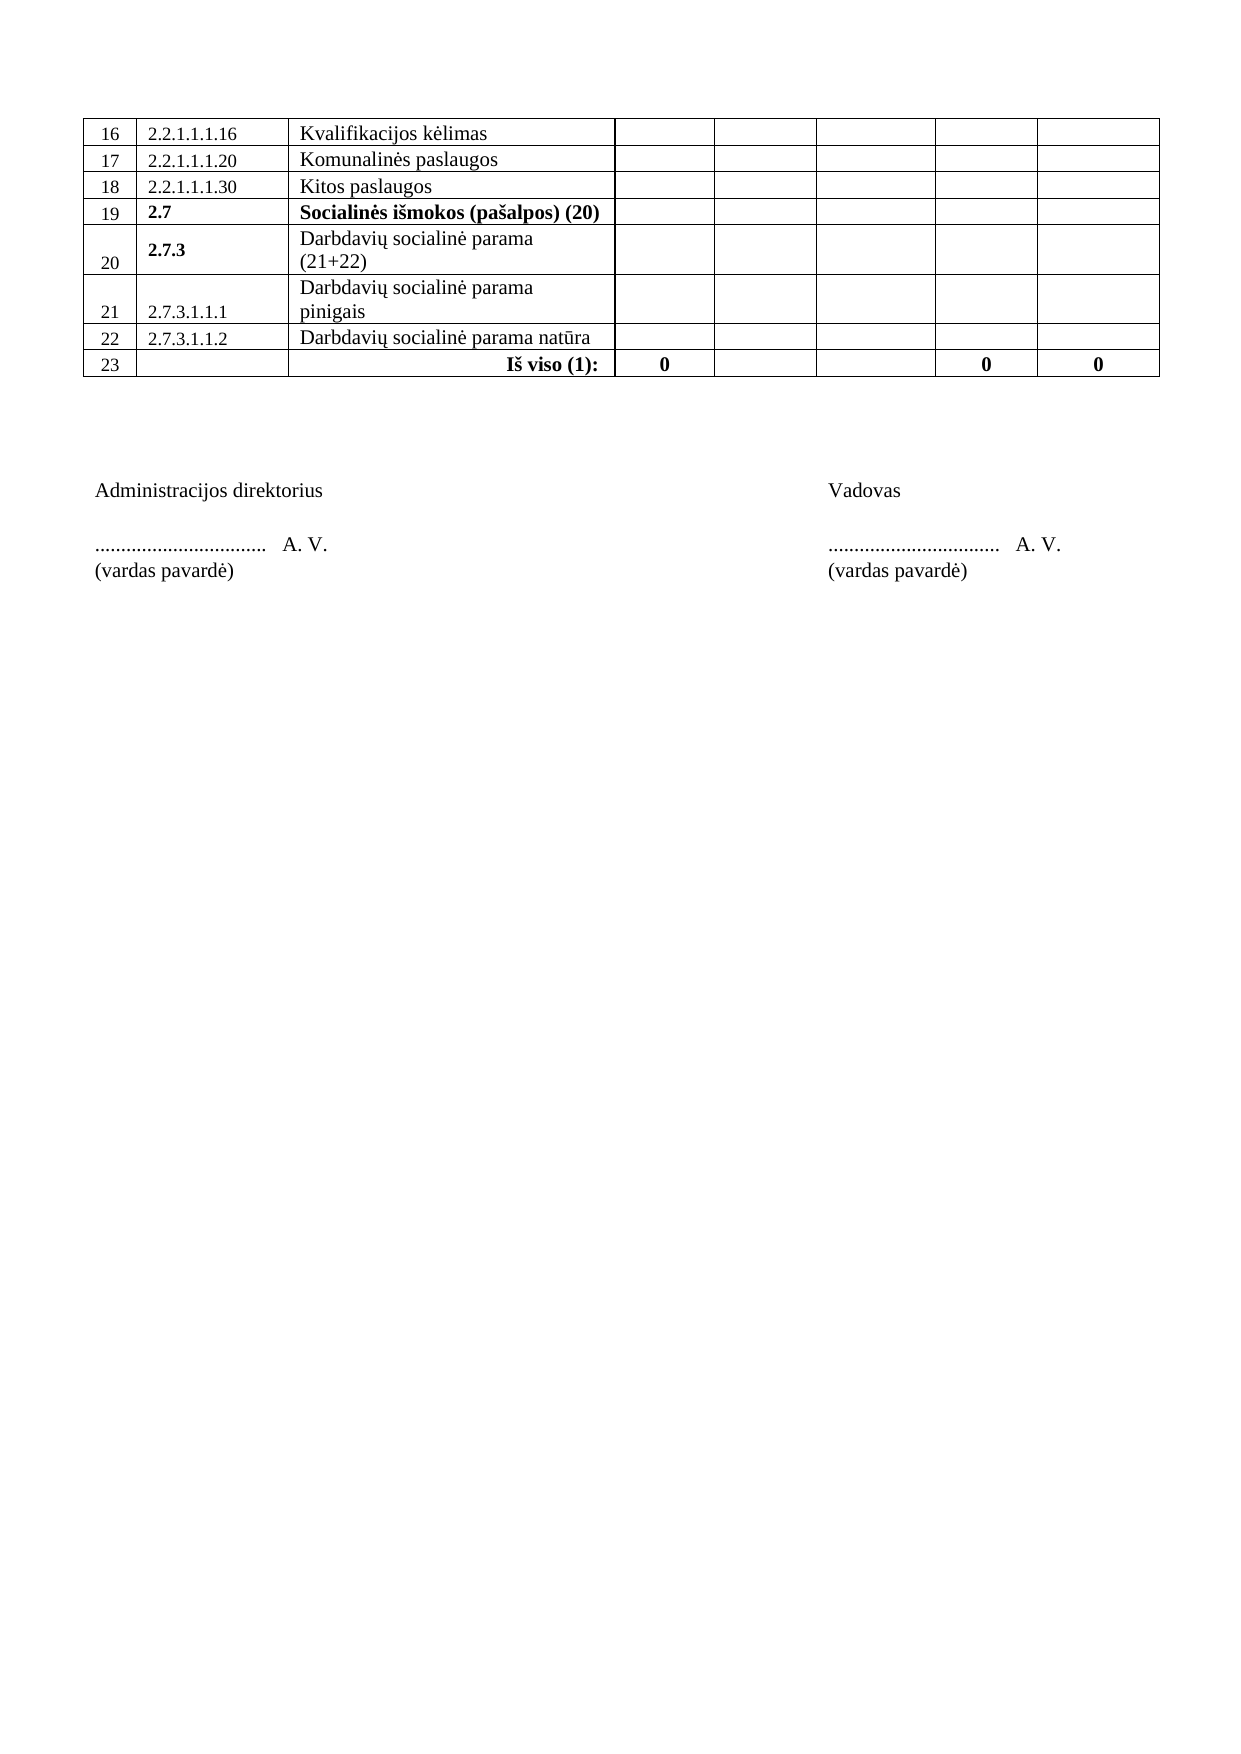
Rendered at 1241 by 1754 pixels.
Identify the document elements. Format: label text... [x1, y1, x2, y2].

table_cell [137, 350, 288, 376]
table_cell 2.2.1.1.1.30 [137, 172, 288, 198]
table_cell [615, 429, 714, 502]
table_cell [715, 172, 816, 198]
table_cell Komunalinės paslaugos [289, 146, 614, 171]
table_cell [616, 172, 714, 198]
table_cell [936, 324, 1037, 349]
table_cell 2.2.1.1.1.16 [137, 119, 288, 145]
table_cell [615, 403, 714, 429]
table_cell [817, 350, 935, 376]
table_cell [817, 172, 935, 198]
table_cell Darbdavių socialinė parama (21+22) [289, 225, 614, 273]
table_cell [935, 503, 1038, 529]
table_cell 2.7.3.1.1.1 [137, 275, 288, 323]
table_cell [83, 403, 137, 429]
table_cell [936, 199, 1037, 224]
table_cell 20 [84, 225, 136, 273]
table_cell 19 [84, 199, 136, 224]
table_cell [715, 225, 816, 273]
table_cell [714, 429, 817, 502]
table_cell (vardas pavardė) [817, 556, 1159, 582]
table_cell [615, 556, 714, 582]
table_cell [817, 503, 935, 529]
table_cell [616, 146, 714, 171]
table_cell 22 [84, 324, 136, 349]
table_cell [714, 403, 817, 429]
table_cell [1038, 225, 1159, 273]
table_cell 16 [84, 119, 136, 145]
table_cell Socialinės išmokos (pašalpos) (20) [289, 199, 614, 224]
table_cell [936, 172, 1037, 198]
table_cell 2.7.3 [137, 225, 288, 273]
table_cell [1038, 119, 1159, 145]
table_cell [1038, 377, 1159, 402]
table_cell 2.7.3.1.1.2 [137, 324, 288, 349]
table_cell [715, 146, 816, 171]
table_cell [615, 529, 714, 556]
table_cell [817, 403, 935, 429]
table_cell [616, 119, 714, 145]
table_cell [935, 377, 1038, 402]
table_cell [616, 275, 714, 323]
table_cell [83, 377, 137, 402]
table_cell Vadovas [817, 429, 1159, 502]
table_cell [137, 403, 288, 429]
table_cell [817, 225, 935, 273]
table_cell ................................. A. V. [817, 529, 1159, 556]
table_cell [1038, 275, 1159, 323]
table_cell [615, 503, 714, 529]
table_cell 0 [616, 350, 714, 376]
table_cell 18 [84, 172, 136, 198]
table_cell [616, 225, 714, 273]
table_cell Kvalifikacijos kėlimas [289, 119, 614, 145]
table_cell [817, 275, 935, 323]
table_cell [715, 324, 816, 349]
table_cell [616, 199, 714, 224]
table_cell [935, 403, 1038, 429]
table_cell [715, 119, 816, 145]
table_cell [936, 119, 1037, 145]
table_cell 21 [84, 275, 136, 323]
table_cell [817, 119, 935, 145]
table_cell [83, 503, 615, 529]
table_cell Darbdavių socialinė parama natūra [289, 324, 614, 349]
table_cell (vardas pavardė) [83, 556, 615, 582]
table_cell 2.7 [137, 199, 288, 224]
table_cell [137, 377, 288, 402]
table_cell [714, 529, 817, 556]
table_cell [936, 146, 1037, 171]
table_cell [817, 377, 935, 402]
table_cell Administracijos direktorius [83, 429, 615, 502]
table_cell [936, 275, 1037, 323]
table_cell [817, 199, 935, 224]
table_cell [714, 503, 817, 529]
table_cell [615, 377, 714, 402]
table_cell 17 [84, 146, 136, 171]
table_cell [1038, 324, 1159, 349]
table_cell 2.2.1.1.1.20 [137, 146, 288, 171]
table_cell [715, 275, 816, 323]
table_cell [714, 377, 817, 402]
table_cell Darbdavių socialinė parama pinigais [289, 275, 614, 323]
table_cell [1038, 146, 1159, 171]
table_cell Kitos paslaugos [289, 172, 614, 198]
table_cell [715, 350, 816, 376]
table_cell [288, 403, 615, 429]
table_cell 0 [936, 350, 1037, 376]
table_cell [1038, 172, 1159, 198]
table_cell [1038, 199, 1159, 224]
table_cell [1038, 503, 1159, 529]
table_cell [715, 199, 816, 224]
table_cell 0 [1038, 350, 1159, 376]
table_cell 23 [84, 350, 136, 376]
table_cell [616, 324, 714, 349]
table_cell [817, 324, 935, 349]
table_cell [936, 225, 1037, 273]
table_cell [817, 146, 935, 171]
table_cell [714, 556, 817, 582]
table_cell ................................. A. V. [83, 529, 615, 556]
table_cell Iš viso (1): [289, 350, 614, 376]
table_cell [288, 377, 615, 402]
table_cell [1038, 403, 1159, 429]
